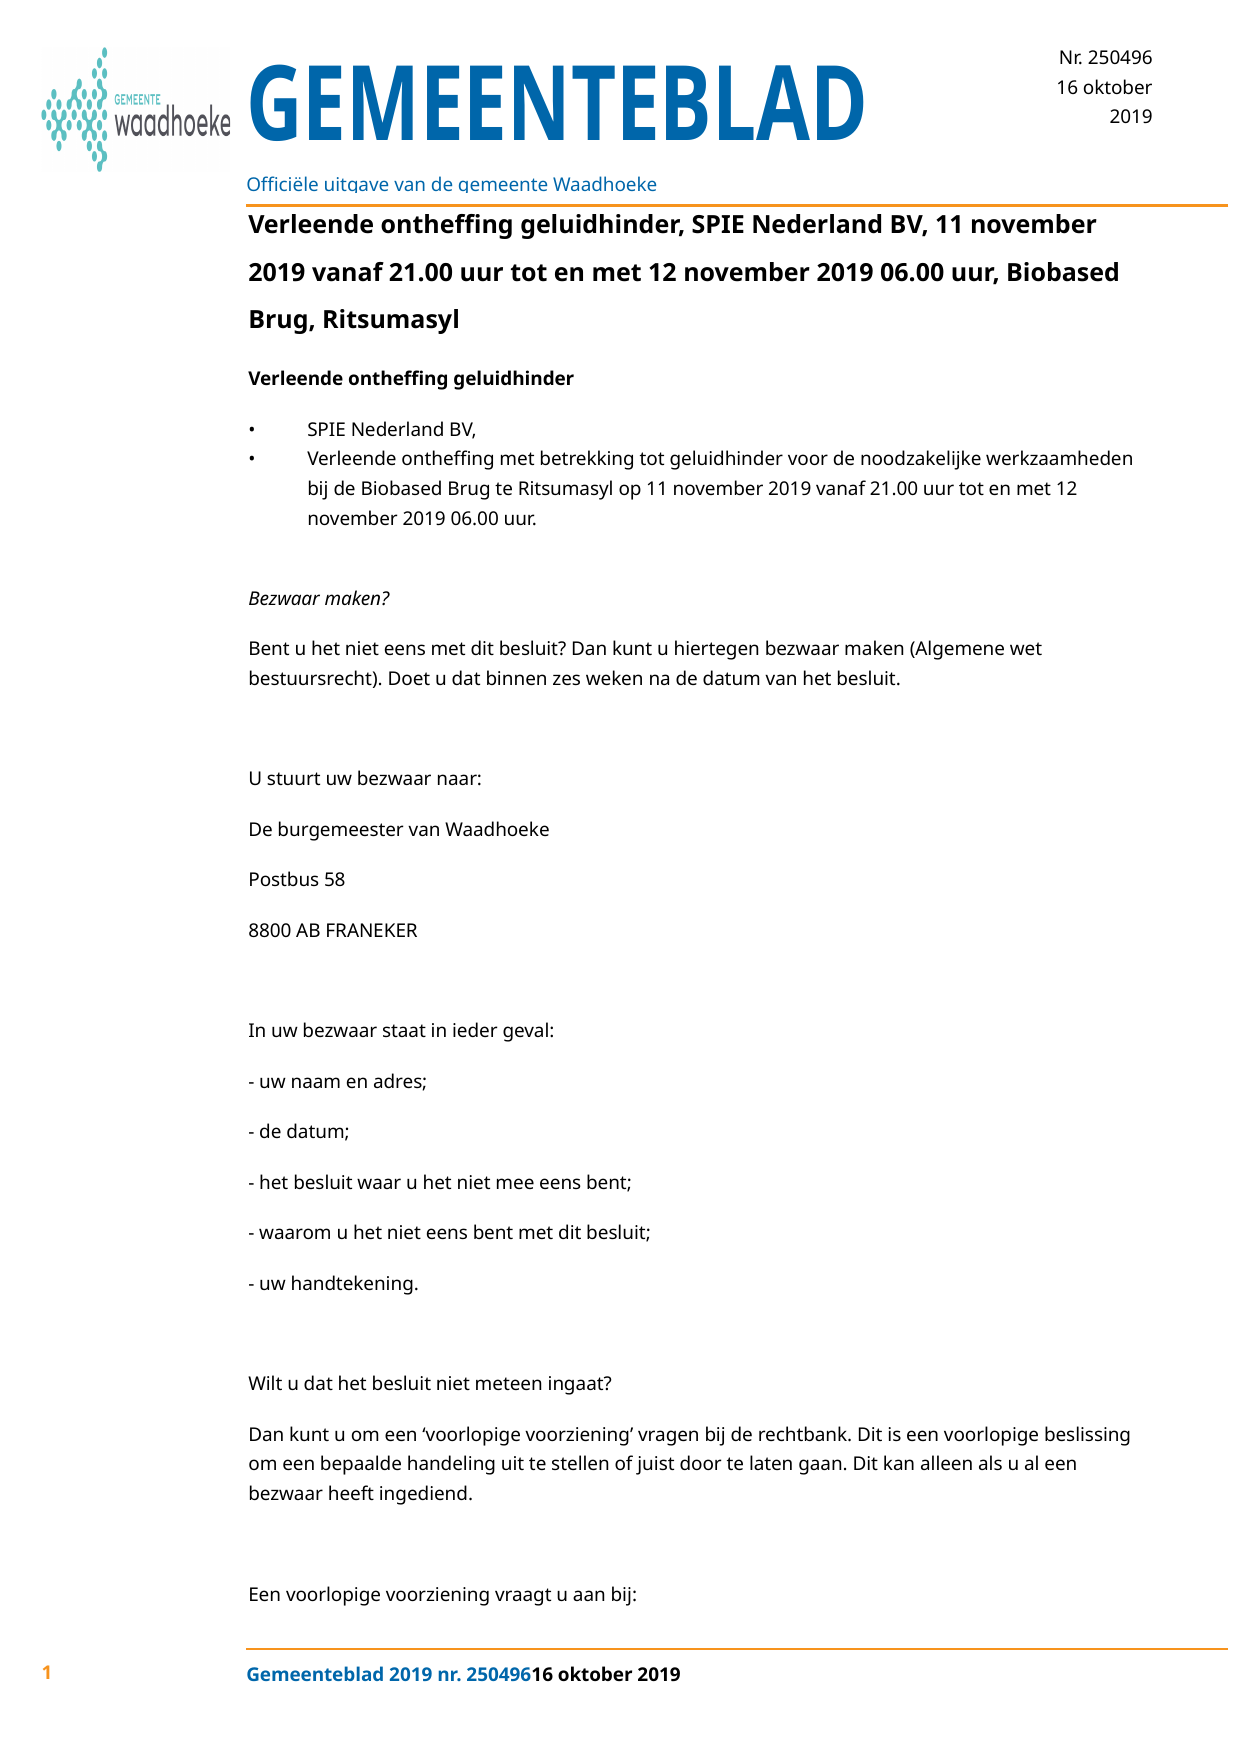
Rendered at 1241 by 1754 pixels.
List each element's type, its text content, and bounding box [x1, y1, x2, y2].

list Verleende ontheffing met betrekking tot geluidhinder voor de noodzakelijke werkzaamheden bij de Biobased Brug te Ritsumasyl op 11 november 2019 vanaf 21.00 uur tot en met 12 november 2019 06.00 uur. [248, 446, 1152, 530]
text - het besluit waar u het niet mee eens bent; [248, 1169, 1152, 1194]
text - uw naam en adres; [248, 1068, 1152, 1094]
text De burgemeester van Waadhoeke [248, 816, 1152, 842]
text - de datum; [248, 1118, 1152, 1144]
text Wilt u dat het besluit niet meteen ingaat? [248, 1371, 1152, 1396]
text Postbus 58 [248, 866, 1152, 892]
text Een voorlopige voorziening vraagt u aan bij: [248, 1581, 1152, 1607]
text Verleende ontheffing geluidhinder [248, 366, 1152, 391]
text - uw handtekening. [248, 1270, 1152, 1295]
text - waarom u het niet eens bent met dit besluit; [248, 1219, 1152, 1245]
text Dan kunt u om een ‘voorlopige voorziening’ vragen bij de rechtbank. Dit is een voorlopige beslissing om een bepaalde handeling uit te stellen of juist door te laten gaan. Dit kan alleen als u al een bezwaar heeft ingediend. [248, 1421, 1152, 1506]
text Bent u het niet eens met dit besluit? Dan kunt u hiertegen bezwaar maken (Algemene wet bestuursrecht). Doet u dat binnen zes weken na de datum van het besluit. [248, 635, 1152, 690]
text Verleende ontheffing geluidhinder, SPIE Nederland BV, 11 november 2019 vanaf 21.00 uur tot en met 12 november 2019 06.00 uur, Biobased Brug, Ritsumasyl [248, 207, 1152, 336]
text 8800 AB FRANEKER [248, 917, 1152, 942]
text Bezwaar maken? [248, 585, 1152, 610]
picture [41, 47, 231, 172]
text U stuurt uw bezwaar naar: [248, 766, 1152, 791]
list SPIE Nederland BV, [248, 416, 1152, 442]
text In uw bezwaar staat in ieder geval: [248, 1018, 1152, 1043]
